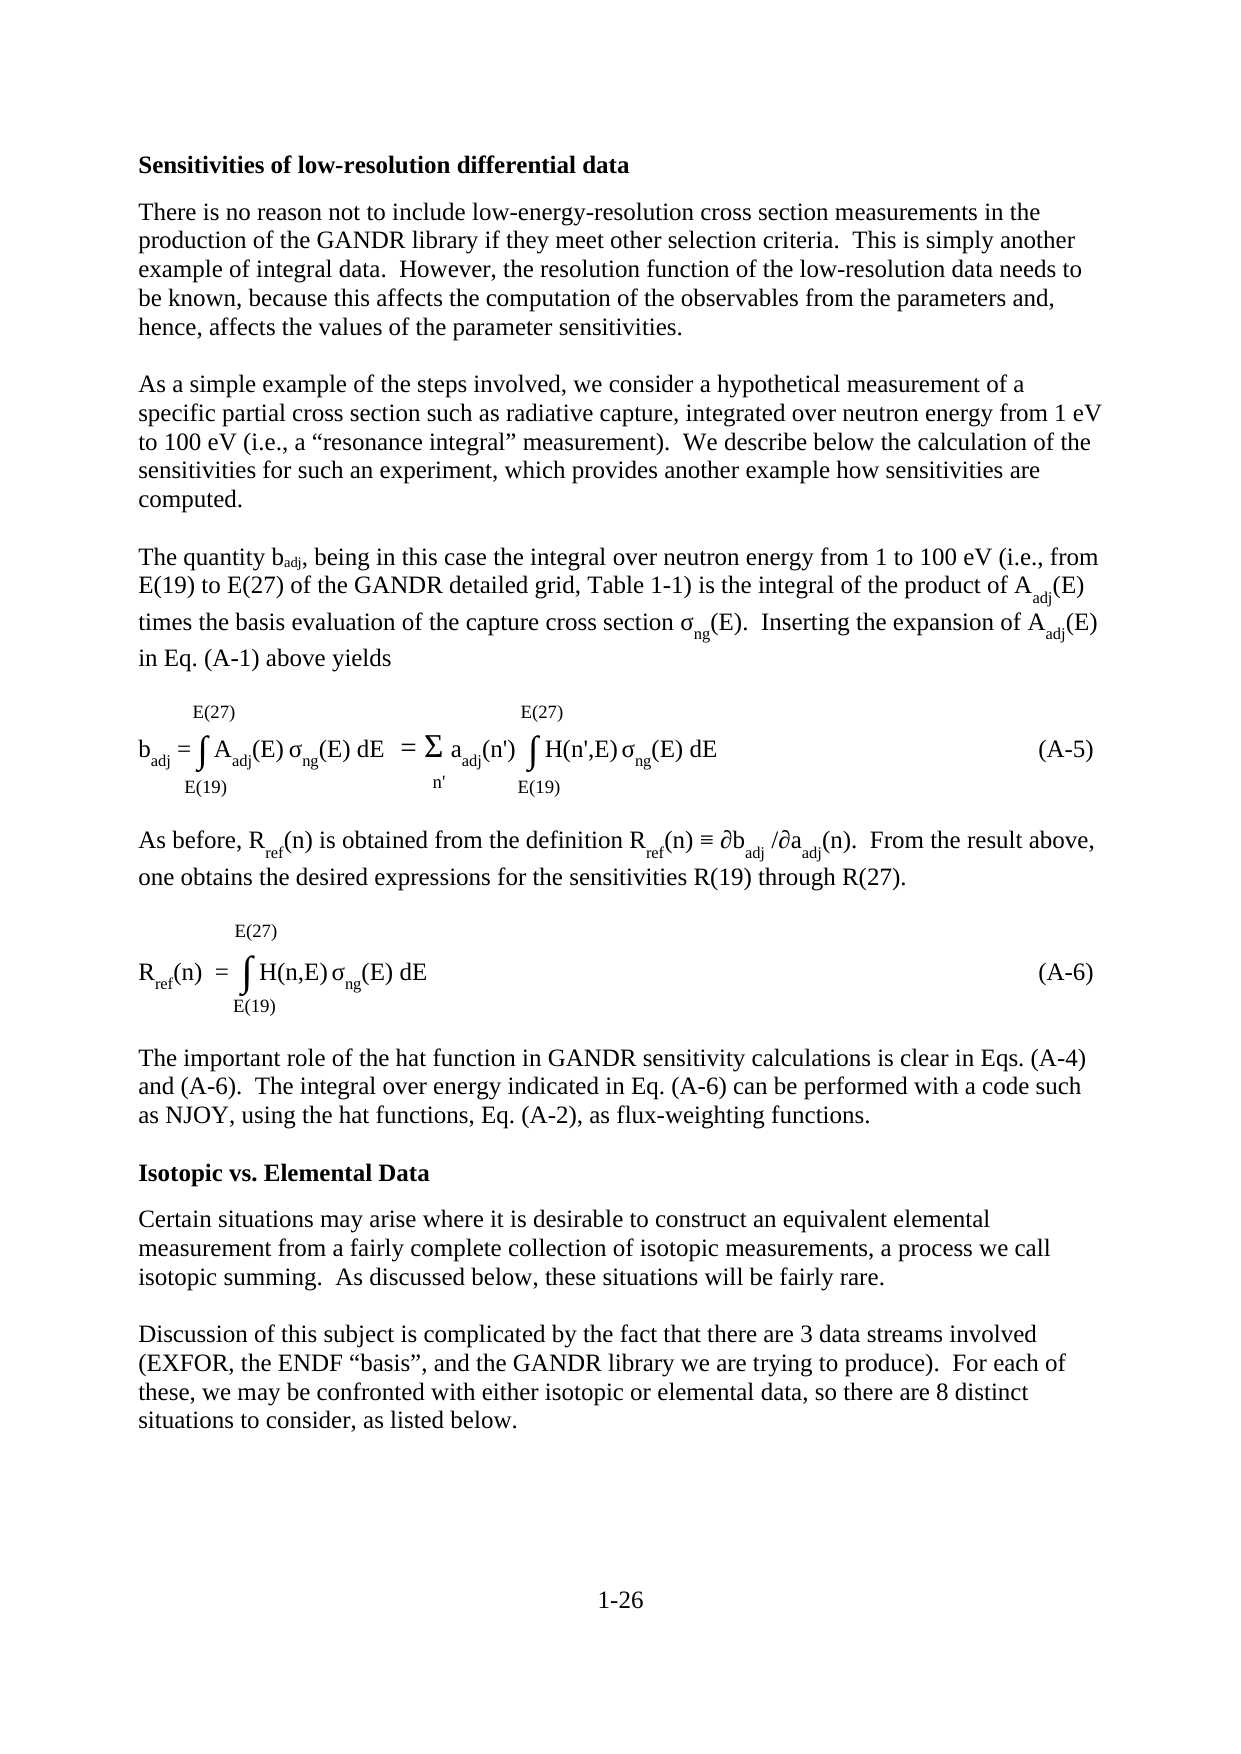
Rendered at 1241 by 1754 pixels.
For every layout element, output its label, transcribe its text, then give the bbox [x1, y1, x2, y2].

text The important role of the hat function in GANDR sensitivity calculations is clear in Eqs. (A-4) and (A-6). The integral over energy indicated in Eq. (A-6) can be performed with a code such as NJOY, using the hat functions, Eq. (A-2), as flux-weighting functions. [138, 1043, 1102, 1129]
text E(27) E(27) [138, 701, 1102, 722]
list Certain situations may arise where it is desirable to construct an equivalent elemental measurement from a fairly complete collection of isotopic measurements, a process we call isotopic summing. As discussed below, these situations will be fairly rare. [138, 1204, 1102, 1291]
text E(27) [138, 919, 1102, 941]
text As before, Rref(n) is obtained from the definition Rref(n) ≡ ∂badj /∂aadj(n). From the result above, one obtains the desired expressions for the sensitivities R(19) through R(27). [138, 826, 1102, 891]
text E(19) [138, 995, 1102, 1016]
list Discussion of this subject is complicated by the fact that there are 3 data streams involved (EXFOR, the ENDF “basis”, and the GANDR library we are trying to produce). For each of these, we may be confronted with either isotopic or elemental data, so there are 8 distinct situations to consider, as listed below. [138, 1319, 1102, 1434]
text As a simple example of the steps involved, we consider a hypothetical measurement of a specific partial cross section such as radiative capture, integrated over neutron energy from 1 eV to 100 eV (i.e., a “resonance integral” measurement). We describe below the calculation of the sensitivities for such an experiment, which provides another example how sensitivities are computed. [138, 369, 1102, 513]
text The quantity badj, being in this case the integral over neutron energy from 1 to 100 eV (i.e., from E(19) to E(27) of the GANDR detailed grid, Table 1-1) is the integral of the product of Aadj(E) times the basis evaluation of the capture cross section σng(E). Inserting the expansion of Aadj(E) in Eq. (A-1) above yields [138, 542, 1102, 672]
text There is no reason not to include low-energy-resolution cross section measurements in the production of the GANDR library if they meet other selection criteria. This is simply another example of integral data. However, the resolution function of the low-resolution data needs to be known, because this affects the computation of the observables from the parameters and, hence, affects the values of the parameter sensitivities. [138, 197, 1102, 341]
text E(19) n' E(19) [138, 771, 1102, 799]
text Rref(n) = ∫ H(n,E) σng(E) dE (A-6) [138, 941, 1102, 995]
text badj = ∫ Aadj(E) σng(E) dE = Σ aadj(n') ∫ H(n',E) σng(E) dE (A-5) [138, 722, 1102, 771]
list Isotopic vs. Elemental Data [138, 1158, 1102, 1186]
text Sensitivities of low-resolution differential data [138, 150, 1102, 179]
